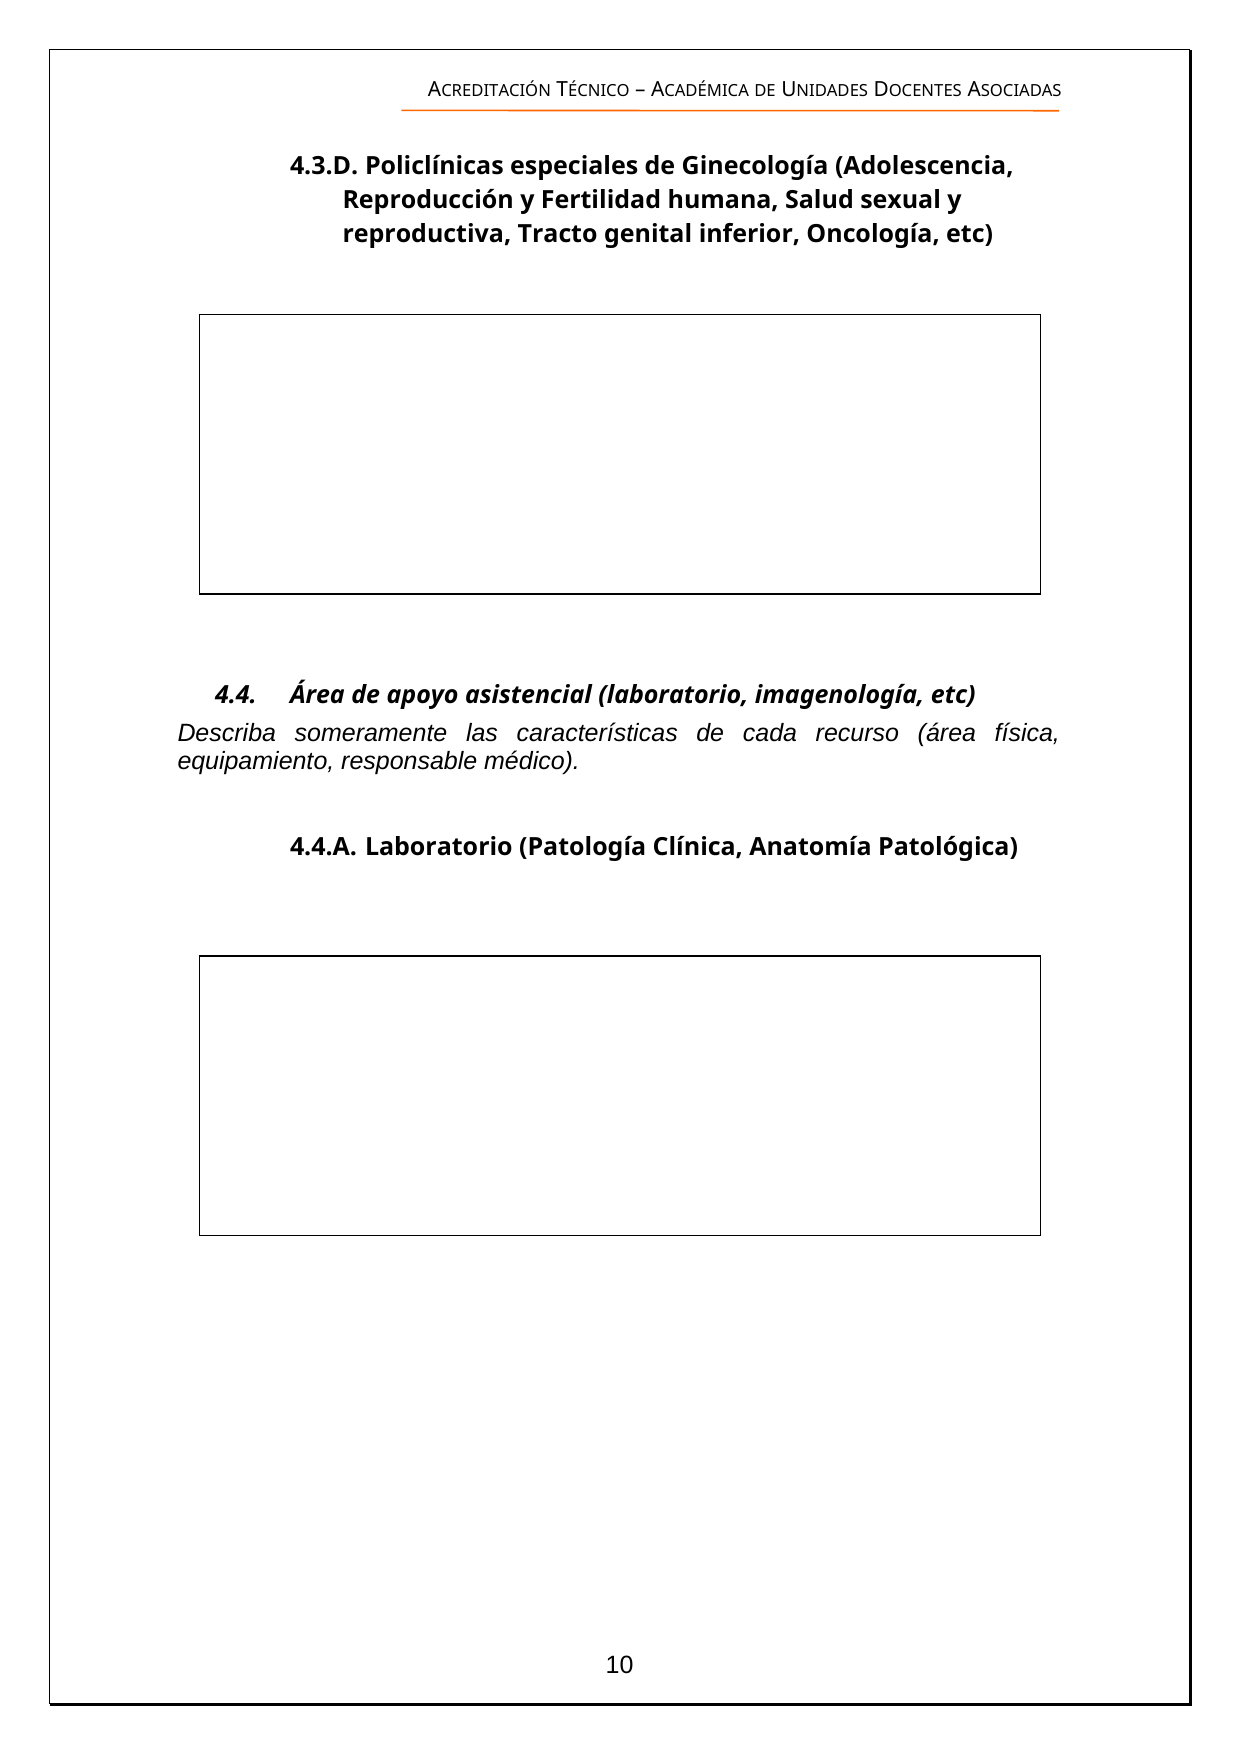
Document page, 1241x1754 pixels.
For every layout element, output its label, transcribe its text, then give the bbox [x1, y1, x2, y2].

subtitle Laboratorio (Patología Clínica, Anatomía Patológica) [290, 829, 1061, 863]
subtitle Área de apoyo asistencial (laboratorio, imagenología, etc) [215, 677, 1061, 711]
subtitle Policlínicas especiales de Ginecología (Adolescencia, Reproducción y Fertilidad humana, Salud sexual y reproductiva, Tracto genital inferior, Oncología, etc) [290, 148, 1061, 250]
text Describa someramente las características de cada recurso (área física, equipamiento, responsable médico). [177, 717, 1061, 775]
